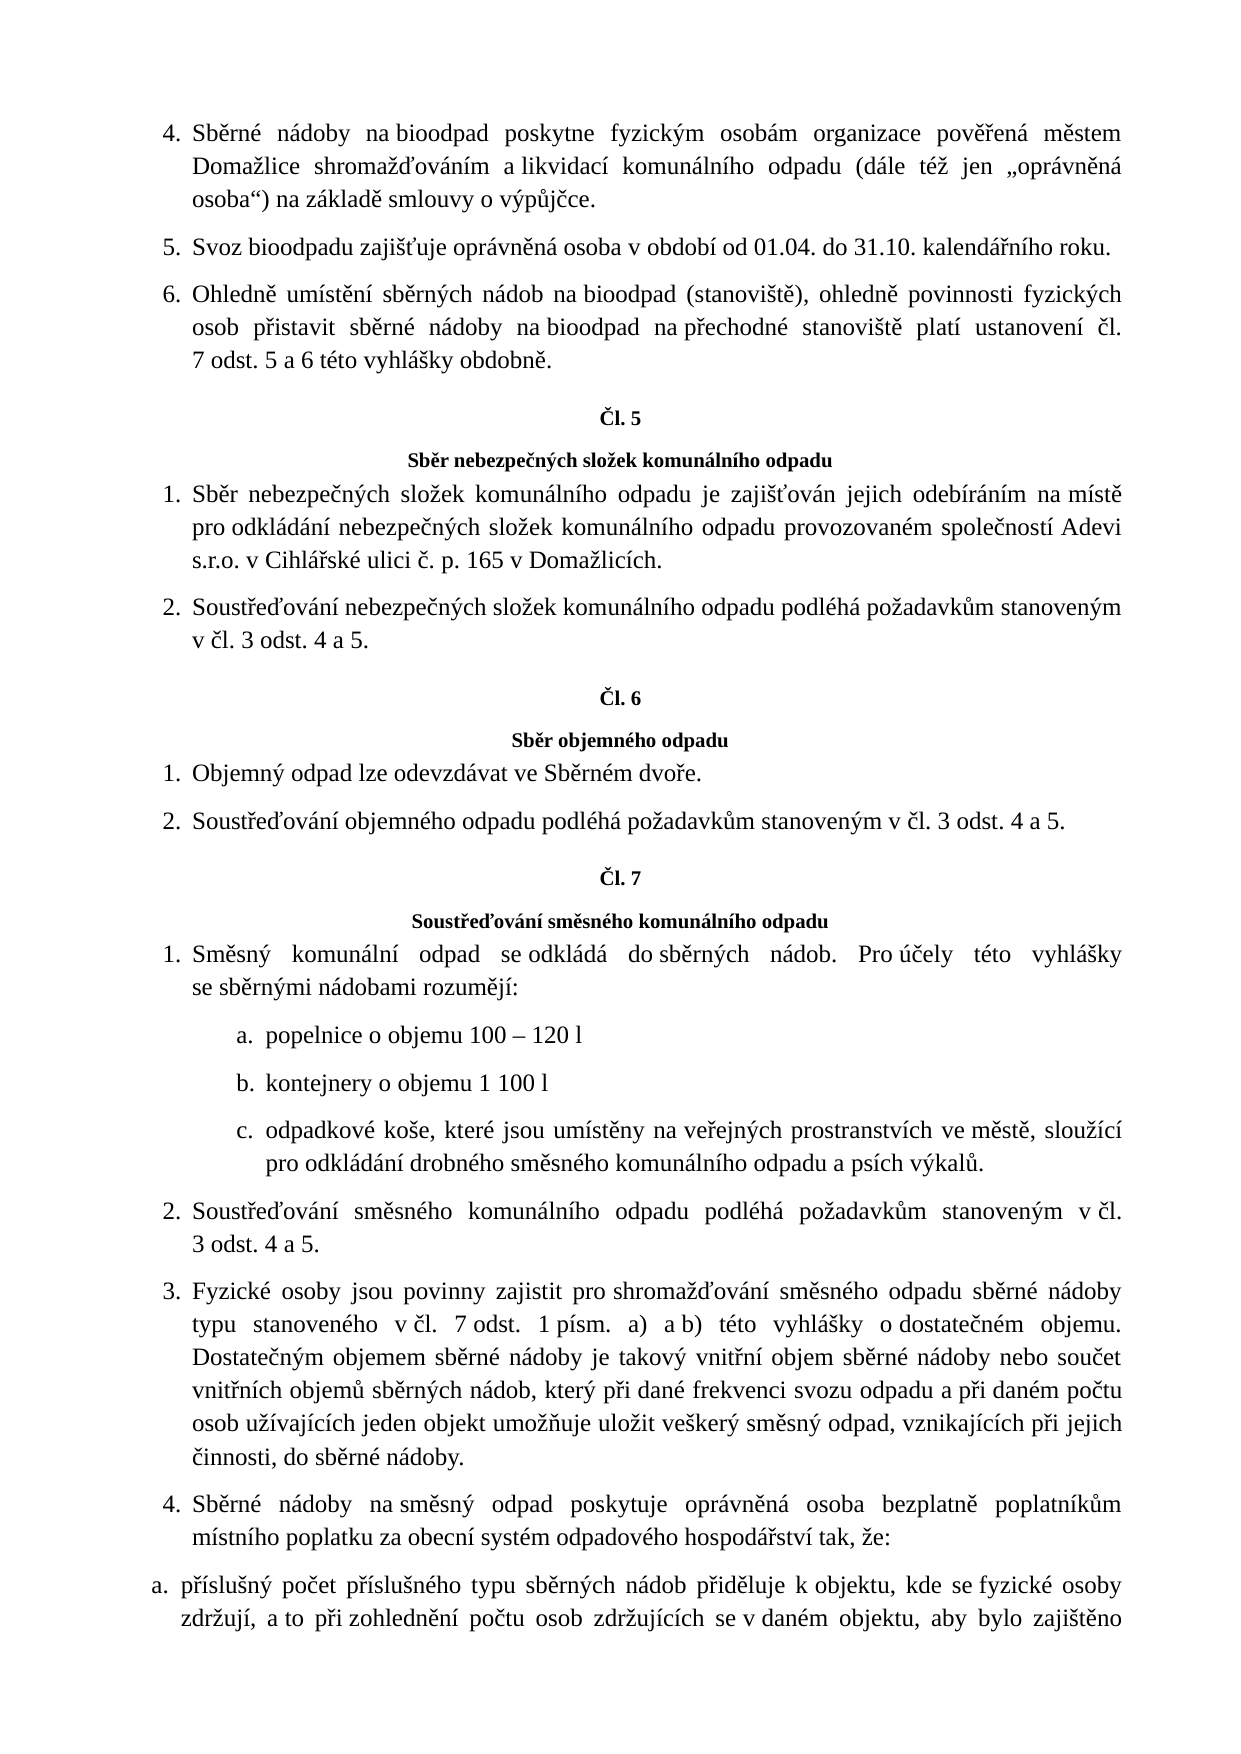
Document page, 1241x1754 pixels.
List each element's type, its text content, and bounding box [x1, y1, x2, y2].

list Objemný odpad lze odevzdávat ve Sběrném dvoře. [162, 758, 1122, 787]
list Sběrné nádoby na směsný odpad poskytuje oprávněná osoba bezplatně poplatníkům místního poplatku za obecní systém odpadového hospodářství tak, že: [162, 1489, 1122, 1551]
list příslušný počet příslušného typu sběrných nádob přiděluje k objektu, kde se fyzické osoby zdržují, a to při zohlednění počtu osob zdržujících se v daném objektu, aby bylo zajištěno [151, 1570, 1122, 1632]
subtitle Sběr nebezpečných složek komunálního odpadu [118, 448, 1122, 472]
list Soustřeďování nebezpečných složek komunálního odpadu podléhá požadavkům stanoveným v čl. 3 odst. 4 a 5. [162, 592, 1122, 654]
list Fyzické osoby jsou povinny zajistit pro shromažďování směsného odpadu sběrné nádoby typu stanoveného v čl. 7 odst. 1 písm. a) a b) této vyhlášky o dostatečném objemu. Dostatečným objemem sběrné nádoby je takový vnitřní objem sběrné nádoby nebo součet vnitřních objemů sběrných nádob, který při dané frekvenci svozu odpadu a při daném počtu osob užívajících jeden objekt umožňuje uložit veškerý směsný odpad, vznikajících při jejich činnosti, do sběrné nádoby. [162, 1276, 1122, 1470]
subtitle Soustřeďování směsného komunálního odpadu [118, 909, 1122, 933]
subtitle Čl. 6 [118, 685, 1122, 709]
list Sběr nebezpečných složek komunálního odpadu je zajišťován jejich odebíráním na místě pro odkládání nebezpečných složek komunálního odpadu provozovaném společností Adevi s.r.o. v Cihlářské ulici č. p. 165 v Domažlicích. [162, 479, 1122, 573]
list Sběrné nádoby na bioodpad poskytne fyzickým osobám organizace pověřená městem Domažlice shromažďováním a likvidací komunálního odpadu (dále též jen „oprávněná osoba“) na základě smlouvy o výpůjčce. [162, 118, 1122, 213]
list kontejnery o objemu 1 100 l [236, 1068, 1122, 1096]
subtitle Čl. 7 [118, 866, 1122, 890]
list Směsný komunální odpad se odkládá do sběrných nádob. Pro účely této vyhlášky se sběrnými nádobami rozumějí: [162, 939, 1122, 1001]
subtitle Sběr objemného odpadu [118, 728, 1122, 752]
list odpadkové koše, které jsou umístěny na veřejných prostranstvích ve městě, sloužící pro odkládání drobného směsného komunálního odpadu a psích výkalů. [236, 1115, 1122, 1177]
list Ohledně umístění sběrných nádob na bioodpad (stanoviště), ohledně povinnosti fyzických osob přistavit sběrné nádoby na bioodpad na přechodné stanoviště platí ustanovení čl. 7 odst. 5 a 6 této vyhlášky obdobně. [162, 279, 1122, 374]
list popelnice o objemu 100 – 120 l [236, 1020, 1122, 1049]
subtitle Čl. 5 [118, 406, 1122, 429]
list Soustřeďování objemného odpadu podléhá požadavkům stanoveným v čl. 3 odst. 4 a 5. [162, 806, 1122, 835]
list Svoz bioodpadu zajišťuje oprávněná osoba v období od 01.04. do 31.10. kalendářního roku. [162, 232, 1122, 261]
list Soustřeďování směsného komunálního odpadu podléhá požadavkům stanoveným v čl. 3 odst. 4 a 5. [162, 1196, 1122, 1258]
